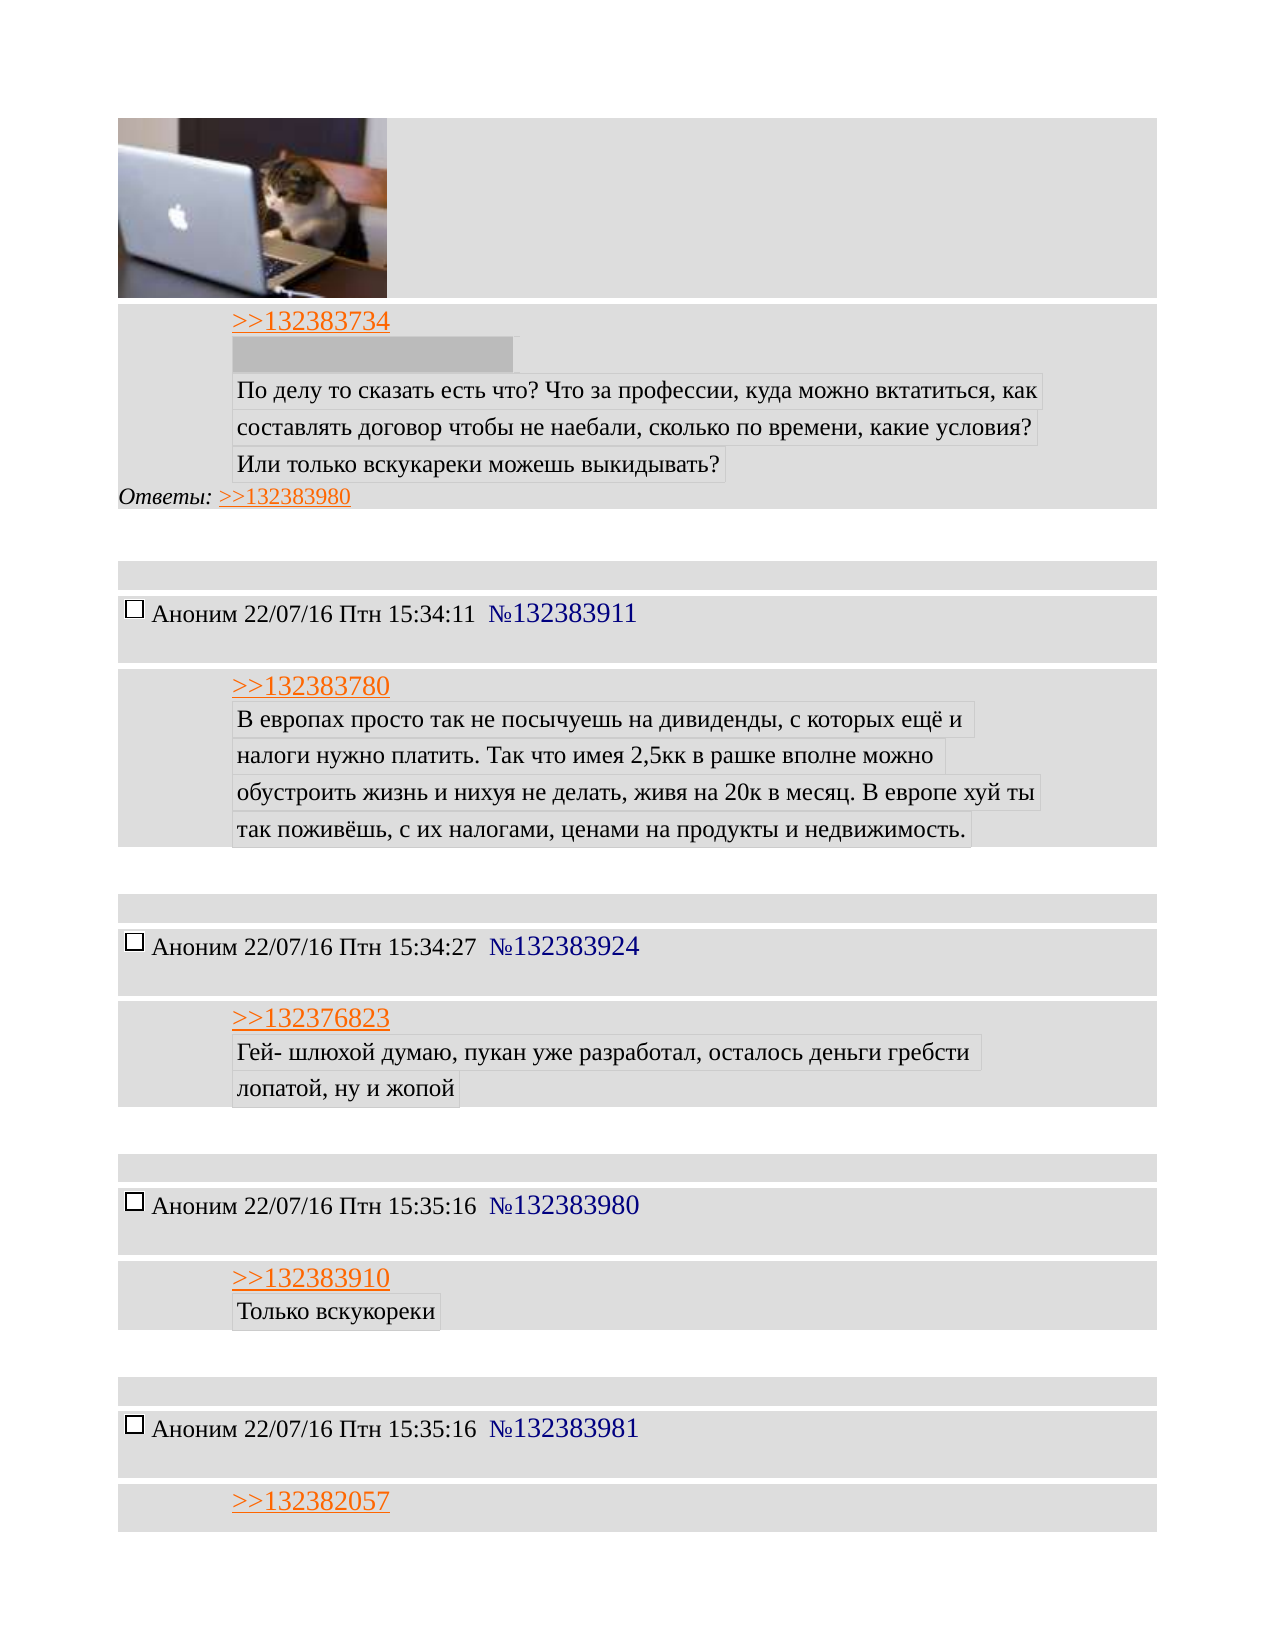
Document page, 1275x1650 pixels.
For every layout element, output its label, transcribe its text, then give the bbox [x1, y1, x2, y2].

text Аноним 22/07/16 Птн 15:35:16 №132383981 [124, 1411, 1155, 1478]
text >>132383780 В европах просто так не посычуешь на дивиденды, с которых ещё и налоги нужно платить. Так что имея 2,5кк в рашке вполне можно обустроить жизнь и нихуя не делать, живя на 20к в месяц. В европе хуй ты так поживёшь, с их налогами, ценами на продукты и недвижимость. [232, 668, 1043, 847]
text Ответы: >>132383980 [118, 482, 1157, 509]
text Аноним 22/07/16 Птн 15:35:16 №132383980 [124, 1188, 1155, 1255]
text >>132383734 Просто берёшь и делаешь По делу то сказать есть что? Что за профессии, куда можно вктатиться, как составлять договор чтобы не наебали, сколько по времени, какие условия? Или только вскукареки можешь выкидывать? [233, 410, 1037, 445]
text Аноним 22/07/16 Птн 15:34:11 №132383911 [124, 596, 1155, 663]
text >>132383734 Просто берёшь и делаешь По делу то сказать есть что? Что за профессии, куда можно вктатиться, как составлять договор чтобы не наебали, сколько по времени, какие условия? Или только вскукареки можешь выкидывать? [232, 303, 1043, 373]
text Аноним 22/07/16 Птн 15:34:27 №132383924 [124, 929, 1155, 996]
text >>132383734 Просто берёшь и делаешь По делу то сказать есть что? Что за профессии, куда можно вктатиться, как составлять договор чтобы не наебали, сколько по времени, какие условия? Или только вскукареки можешь выкидывать? [233, 374, 1042, 409]
text >>132376823 Гей- шлюхой думаю, пукан уже разработал, осталось деньги гребсти лопатой, ну и жопой [232, 1001, 1043, 1107]
text >>132383910 Только вскукореки [232, 1261, 1043, 1330]
text >>132382057 [232, 1484, 1043, 1516]
text >>132383734 Просто берёшь и делаешь По делу то сказать есть что? Что за профессии, куда можно вктатиться, как составлять договор чтобы не наебали, сколько по времени, какие условия? Или только вскукареки можешь выкидывать? [726, 410, 1043, 482]
picture [118, 118, 387, 298]
text >>132383734 Просто берёшь и делаешь По делу то сказать есть что? Что за профессии, куда можно вктатиться, как составлять договор чтобы не наебали, сколько по времени, какие условия? Или только вскукареки можешь выкидывать? [233, 447, 725, 482]
